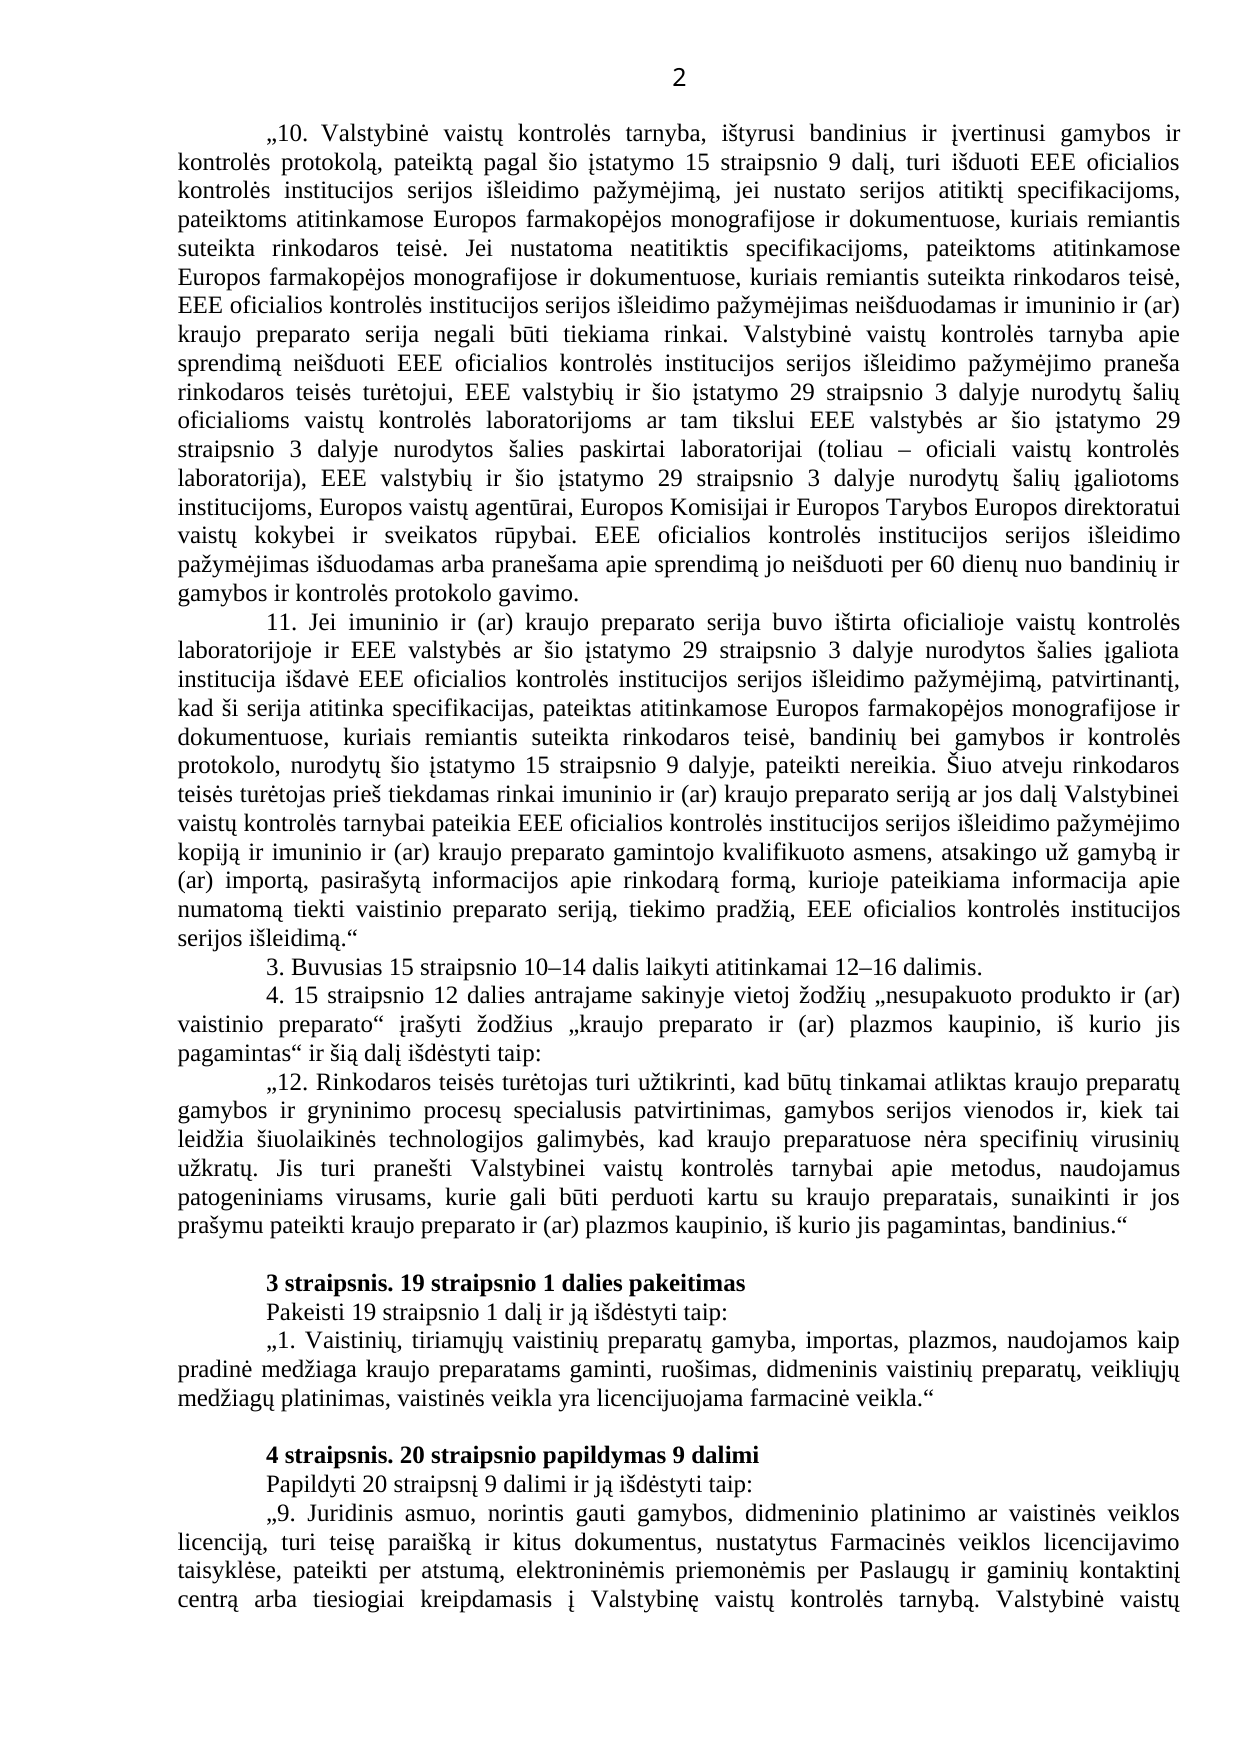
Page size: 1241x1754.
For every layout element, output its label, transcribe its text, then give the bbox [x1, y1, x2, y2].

text 11. Jei imuninio ir (ar) kraujo preparato serija buvo ištirta oficialioje vaistų kontrolės laboratorijoje ir EEE valstybės ar šio įstatymo 29 straipsnio 3 dalyje nurodytos šalies įgaliota institucija išdavė EEE oficialios kontrolės institucijos serijos išleidimo pažymėjimą, patvirtinantį, kad ši serija atitinka specifikacijas, pateiktas atitinkamose Europos farmakopėjos monografijose ir dokumentuose, kuriais remiantis suteikta rinkodaros teisė, bandinių bei gamybos ir kontrolės protokolo, nurodytų šio įstatymo 15 straipsnio 9 dalyje, pateikti nereikia. Šiuo atveju rinkodaros teisės turėtojas prieš tiekdamas rinkai imuninio ir (ar) kraujo preparato seriją ar jos dalį Valstybinei vaistų kontrolės tarnybai pateikia EEE oficialios kontrolės institucijos serijos išleidimo pažymėjimo kopiją ir imuninio ir (ar) kraujo preparato gamintojo kvalifikuoto asmens, atsakingo už gamybą ir (ar) importą, pasirašytą informacijos apie rinkodarą formą, kurioje pateikiama informacija apie numatomą tiekti vaistinio preparato seriją, tiekimo pradžią, EEE oficialios kontrolės institucijos serijos išleidimą.“ [177, 607, 1181, 952]
text 3 straipsnis. 19 straipsnio 1 dalies pakeitimas [177, 1268, 1181, 1297]
text Papildyti 20 straipsnį 9 dalimi ir ją išdėstyti taip: [177, 1469, 1181, 1498]
text 4. 15 straipsnio 12 dalies antrajame sakinyje vietoj žodžių „nesupakuoto produkto ir (ar) vaistinio preparato“ įrašyti žodžius „kraujo preparato ir (ar) plazmos kaupinio, iš kurio jis pagamintas“ ir šią dalį išdėstyti taip: [177, 981, 1181, 1067]
text „9. Juridinis asmuo, norintis gauti gamybos, didmeninio platinimo ar vaistinės veiklos licenciją, turi teisę paraišką ir kitus dokumentus, nustatytus Farmacinės veiklos licencijavimo taisyklėse, pateikti per atstumą, elektroninėmis priemonėmis per Paslaugų ir gaminių kontaktinį centrą arba tiesiogiai kreipdamasis į Valstybinę vaistų kontrolės tarnybą. Valstybinė vaistų [177, 1498, 1181, 1613]
text 3. Buvusias 15 straipsnio 10–14 dalis laikyti atitinkamai 12–16 dalimis. [177, 952, 1181, 981]
text „1. Vaistinių, tiriamųjų vaistinių preparatų gamyba, importas, plazmos, naudojamos kaip pradinė medžiaga kraujo preparatams gaminti, ruošimas, didmeninis vaistinių preparatų, veikliųjų medžiagų platinimas, vaistinės veikla yra licencijuojama farmacinė veikla.“ [177, 1326, 1181, 1412]
text „12. Rinkodaros teisės turėtojas turi užtikrinti, kad būtų tinkamai atliktas kraujo preparatų gamybos ir gryninimo procesų specialusis patvirtinimas, gamybos serijos vienodos ir, kiek tai leidžia šiuolaikinės technologijos galimybės, kad kraujo preparatuose nėra specifinių virusinių užkratų. Jis turi pranešti Valstybinei vaistų kontrolės tarnybai apie metodus, naudojamus patogeniniams virusams, kurie gali būti perduoti kartu su kraujo preparatais, sunaikinti ir jos prašymu pateikti kraujo preparato ir (ar) plazmos kaupinio, iš kurio jis pagamintas, bandinius.“ [177, 1067, 1181, 1239]
text 4 straipsnis. 20 straipsnio papildymas 9 dalimi [177, 1441, 1181, 1469]
text „10. Valstybinė vaistų kontrolės tarnyba, ištyrusi bandinius ir įvertinusi gamybos ir kontrolės protokolą, pateiktą pagal šio įstatymo 15 straipsnio 9 dalį, turi išduoti EEE oficialios kontrolės institucijos serijos išleidimo pažymėjimą, jei nustato serijos atitiktį specifikacijoms, pateiktoms atitinkamose Europos farmakopėjos monografijose ir dokumentuose, kuriais remiantis suteikta rinkodaros teisė. Jei nustatoma neatitiktis specifikacijoms, pateiktoms atitinkamose Europos farmakopėjos monografijose ir dokumentuose, kuriais remiantis suteikta rinkodaros teisė, EEE oficialios kontrolės institucijos serijos išleidimo pažymėjimas neišduodamas ir imuninio ir (ar) kraujo preparato serija negali būti tiekiama rinkai. Valstybinė vaistų kontrolės tarnyba apie sprendimą neišduoti EEE oficialios kontrolės institucijos serijos išleidimo pažymėjimo praneša rinkodaros teisės turėtojui, EEE valstybių ir šio įstatymo 29 straipsnio 3 dalyje nurodytų šalių oficialioms vaistų kontrolės laboratorijoms ar tam tikslui EEE valstybės ar šio įstatymo 29 straipsnio 3 dalyje nurodytos šalies paskirtai laboratorijai (toliau – oficiali vaistų kontrolės laboratorija), EEE valstybių ir šio įstatymo 29 straipsnio 3 dalyje nurodytų šalių įgaliotoms institucijoms, Europos vaistų agentūrai, Europos Komisijai ir Europos Tarybos Europos direktoratui vaistų kokybei ir sveikatos rūpybai. EEE oficialios kontrolės institucijos serijos išleidimo pažymėjimas išduodamas arba pranešama apie sprendimą jo neišduoti per 60 dienų nuo bandinių ir gamybos ir kontrolės protokolo gavimo. [177, 118, 1181, 607]
text Pakeisti 19 straipsnio 1 dalį ir ją išdėstyti taip: [177, 1297, 1181, 1326]
